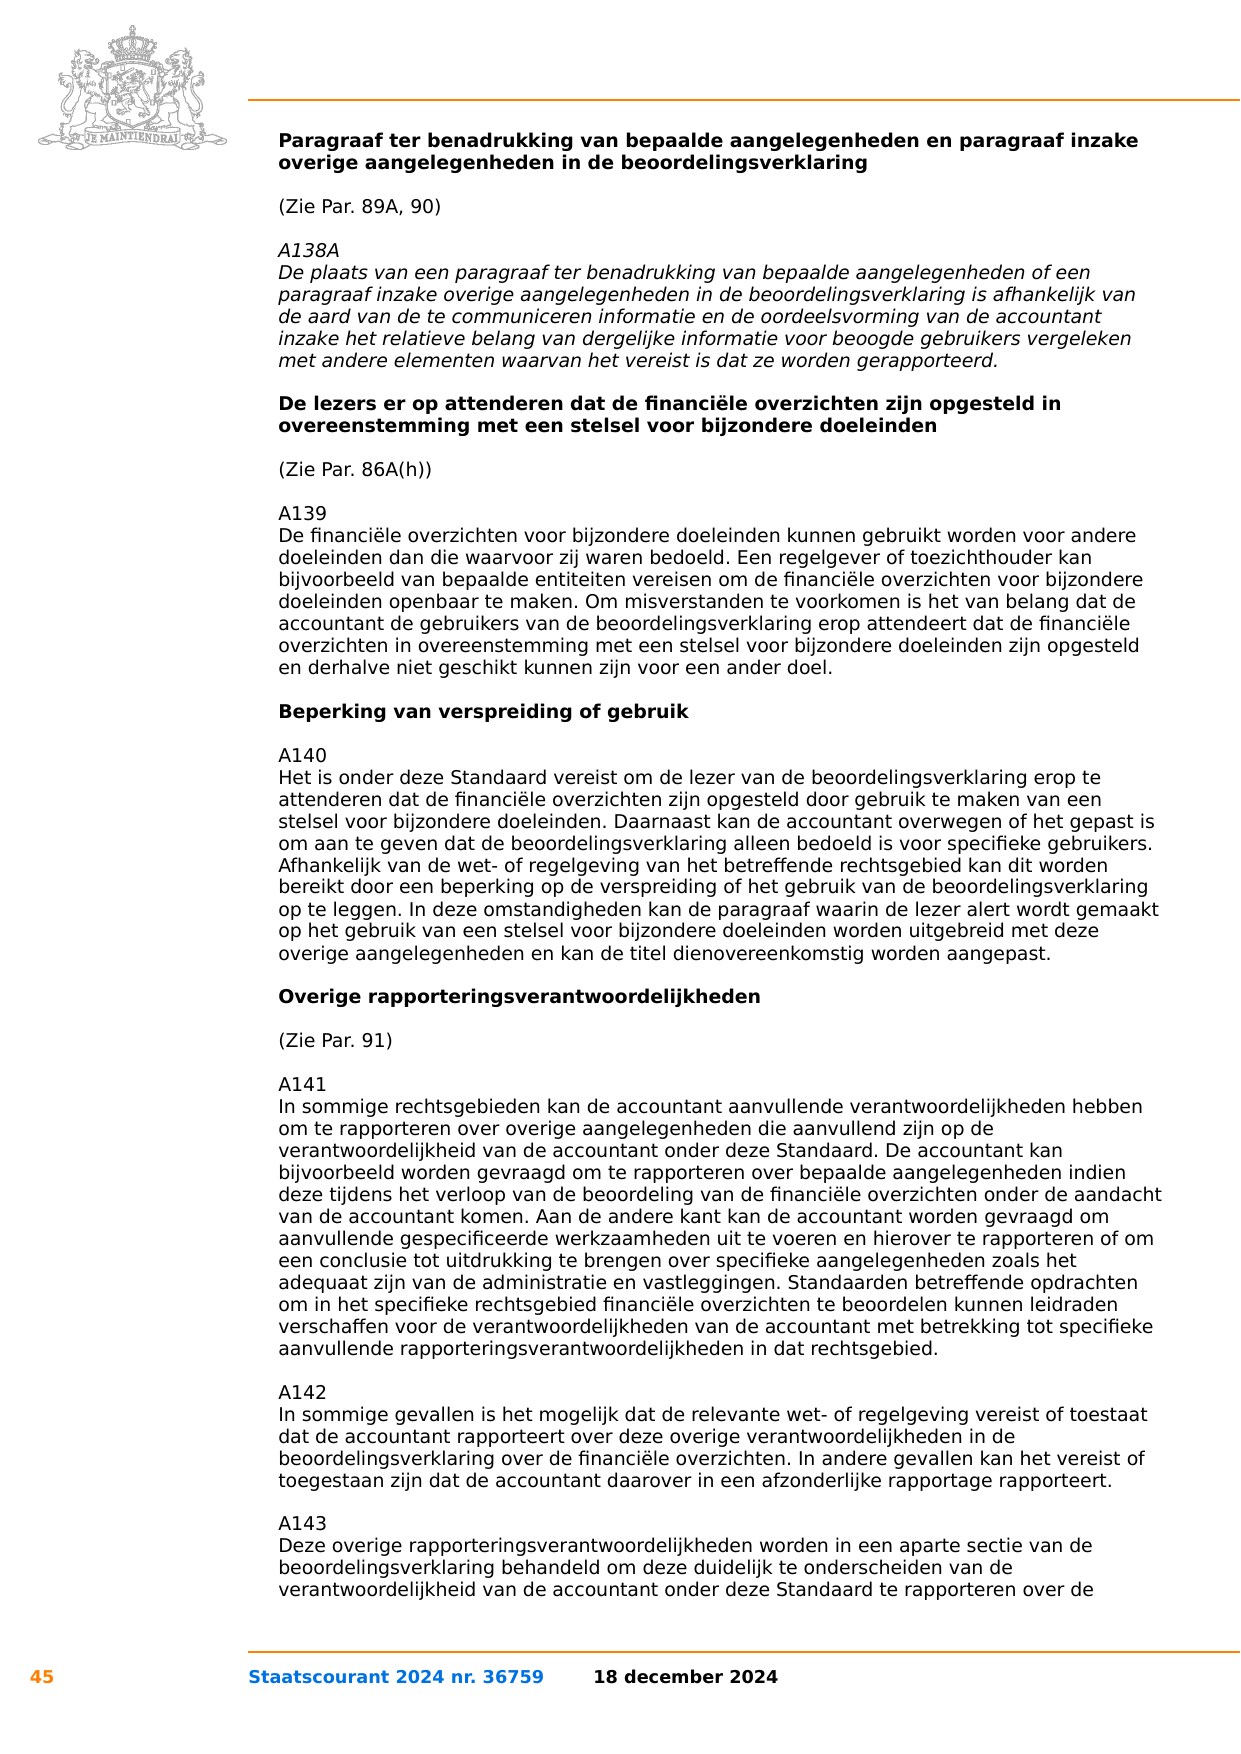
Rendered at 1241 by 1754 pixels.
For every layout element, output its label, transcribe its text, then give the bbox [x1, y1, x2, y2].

text (Zie Par. 86A(h)) [278, 459, 1163, 481]
text A139 [278, 503, 1163, 525]
text In sommige rechtsgebieden kan de accountant aanvullende verantwoordelijkheden hebben om te rapporteren over overige aangelegenheden die aanvullend zijn op de verantwoordelijkheid van de accountant onder deze Standaard. De accountant kan bijvoorbeeld worden gevraagd om te rapporteren over bepaalde aangelegenheden indien deze tijdens het verloop van de beoordeling van de financiële overzichten onder de aandacht van de accountant komen. Aan de andere kant kan de accountant worden gevraagd om aanvullende gespecificeerde werkzaamheden uit te voeren en hierover te rapporteren of om een conclusie tot uitdrukking te brengen over specifieke aangelegenheden zoals het adequaat zijn van de administratie en vastleggingen. Standaarden betreffende opdrachten om in het specifieke rechtsgebied financiële overzichten te beoordelen kunnen leidraden verschaffen voor de verantwoordelijkheden van de accountant met betrekking tot specifieke aanvullende rapporteringsverantwoordelijkheden in dat rechtsgebied. [278, 1096, 1163, 1360]
text (Zie Par. 91) [278, 1030, 1163, 1052]
text A142 [278, 1382, 1163, 1403]
subtitle Beperking van verspreiding of gebruik [278, 701, 1163, 723]
text De financiële overzichten voor bijzondere doeleinden kunnen gebruikt worden voor andere doeleinden dan die waarvoor zij waren bedoeld. Een regelgever of toezichthouder kan bijvoorbeeld van bepaalde entiteiten vereisen om de financiële overzichten voor bijzondere doeleinden openbaar te maken. Om misverstanden te voorkomen is het van belang dat de accountant de gebruikers van de beoordelingsverklaring erop attendeert dat de financiële overzichten in overeenstemming met een stelsel voor bijzondere doeleinden zijn opgesteld en derhalve niet geschikt kunnen zijn voor een ander doel. [278, 525, 1163, 679]
text (Zie Par. 89A, 90) [278, 196, 1163, 218]
text In sommige gevallen is het mogelijk dat de relevante wet- of regelgeving vereist of toestaat dat de accountant rapporteert over deze overige verantwoordelijkheden in de beoordelingsverklaring over de financiële overzichten. In andere gevallen kan het vereist of toegestaan zijn dat de accountant daarover in een afzonderlijke rapportage rapporteert. [278, 1403, 1163, 1491]
picture [38, 25, 227, 150]
subtitle Paragraaf ter benadrukking van bepaalde aangelegenheden en paragraaf inzake overige aangelegenheden in de beoordelingsverklaring [278, 130, 1163, 174]
text A141 [278, 1074, 1163, 1096]
subtitle De lezers er op attenderen dat de financiële overzichten zijn opgesteld in overeenstemming met een stelsel voor bijzondere doeleinden [278, 393, 1163, 437]
text Het is onder deze Standaard vereist om de lezer van de beoordelingsverklaring erop te attenderen dat de financiële overzichten zijn opgesteld door gebruik te maken van een stelsel voor bijzondere doeleinden. Daarnaast kan de accountant overwegen of het gepast is om aan te geven dat de beoordelingsverklaring alleen bedoeld is voor specifieke gebruikers. Afhankelijk van de wet- of regelgeving van het betreffende rechtsgebied kan dit worden bereikt door een beperking op de verspreiding of het gebruik van de beoordelingsverklaring op te leggen. In deze omstandigheden kan de paragraaf waarin de lezer alert wordt gemaakt op het gebruik van een stelsel voor bijzondere doeleinden worden uitgebreid met deze overige aangelegenheden en kan de titel dienovereenkomstig worden aangepast. [278, 767, 1163, 964]
text A143 [278, 1513, 1163, 1535]
text Deze overige rapporteringsverantwoordelijkheden worden in een aparte sectie van de beoordelingsverklaring behandeld om deze duidelijk te onderscheiden van de verantwoordelijkheid van de accountant onder deze Standaard te rapporteren over de [278, 1535, 1163, 1601]
text A138A [278, 239, 1163, 262]
text De plaats van een paragraaf ter benadrukking van bepaalde aangelegenheden of een paragraaf inzake overige aangelegenheden in de beoordelingsverklaring is afhankelijk van de aard van de te communiceren informatie en de oordeelsvorming van de accountant inzake het relatieve belang van dergelijke informatie voor beoogde gebruikers vergeleken met andere elementen waarvan het vereist is dat ze worden gerapporteerd. [278, 262, 1163, 371]
subtitle Overige rapporteringsverantwoordelijkheden [278, 986, 1163, 1008]
text A140 [278, 744, 1163, 767]
